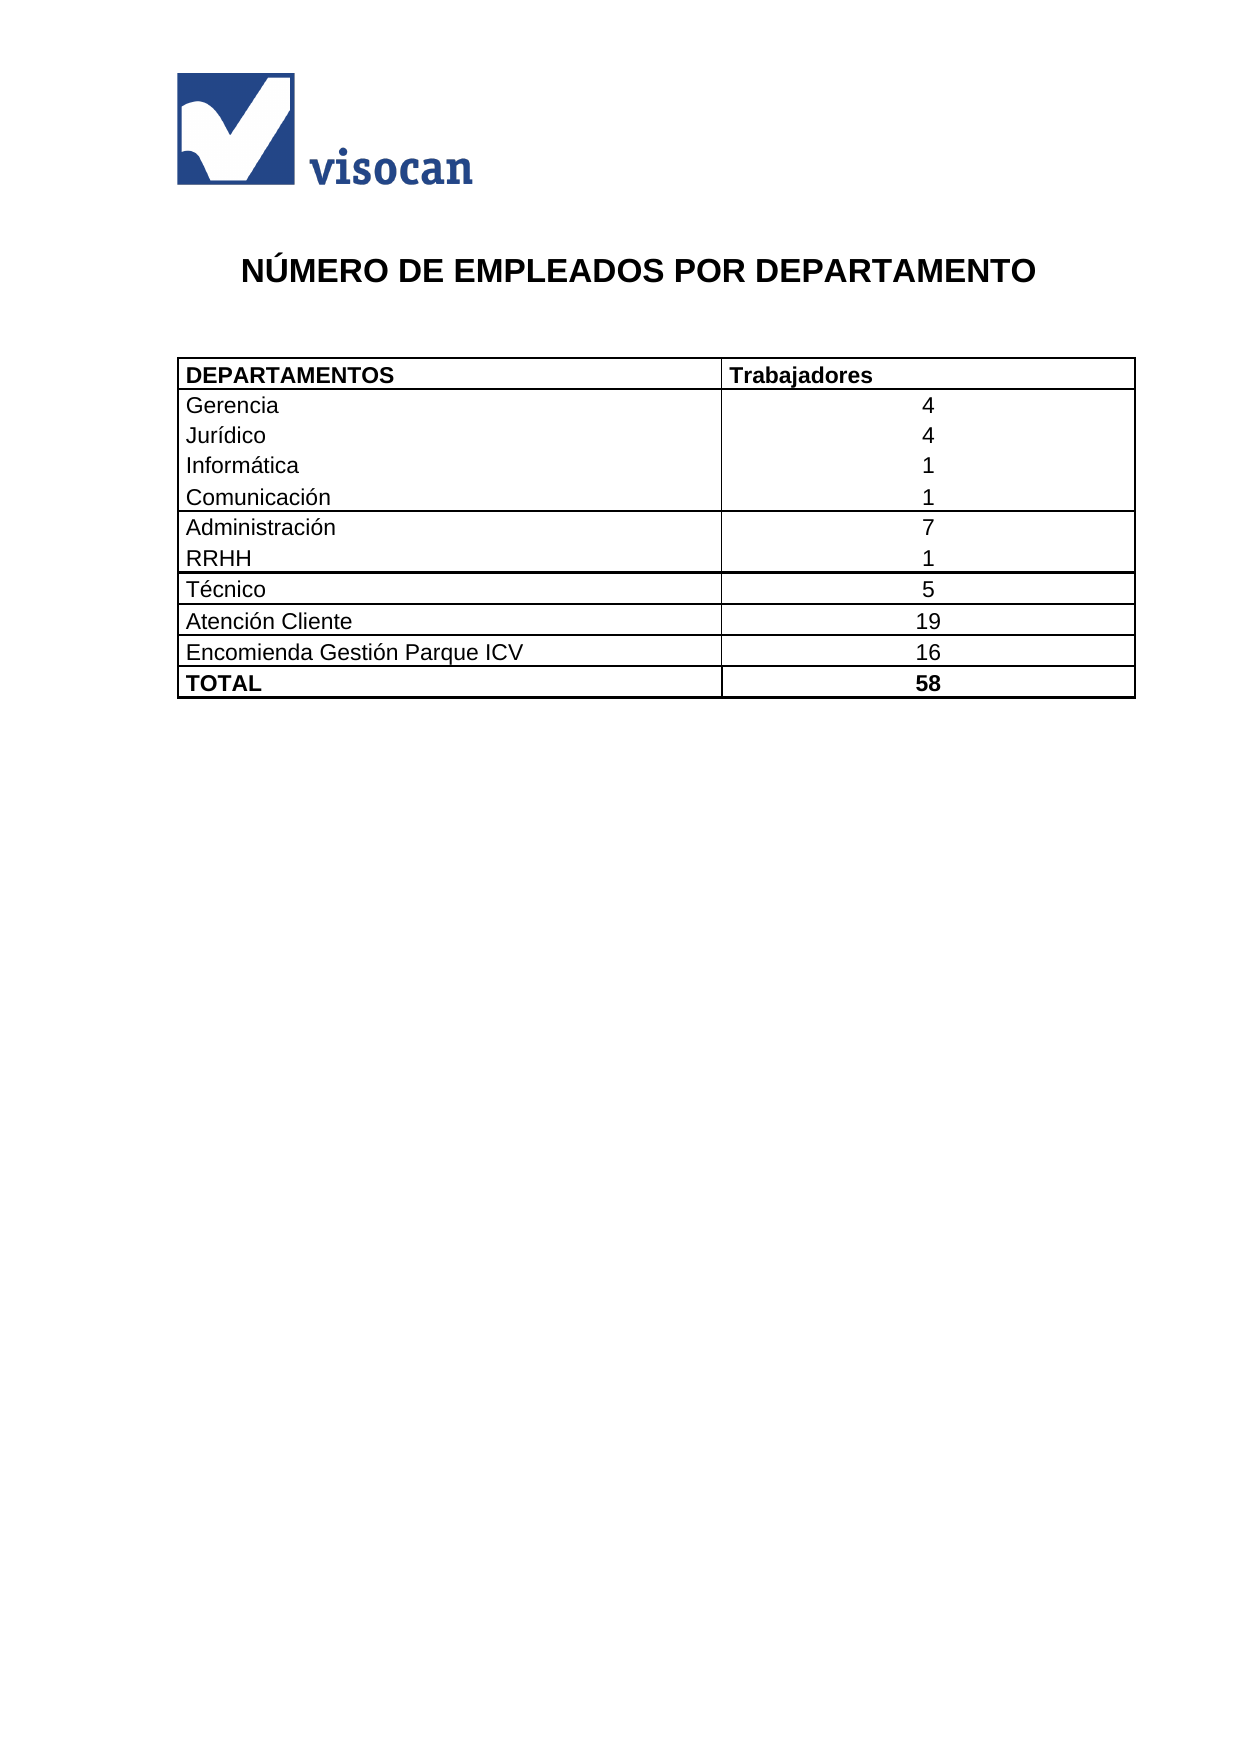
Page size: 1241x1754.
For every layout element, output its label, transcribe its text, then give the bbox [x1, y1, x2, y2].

table_cell 7 [722, 512, 1134, 540]
table_cell 4 [722, 390, 1134, 418]
table_cell 1 [722, 540, 1134, 571]
table_cell 19 [722, 605, 1134, 634]
table_cell Comunicación [179, 479, 721, 510]
table_cell 58 [723, 667, 1134, 696]
table_cell 16 [722, 636, 1134, 665]
table_cell TOTAL [179, 667, 721, 696]
table_cell 5 [722, 574, 1134, 603]
picture [177, 73, 473, 185]
table_cell 4 [722, 418, 1134, 448]
table_cell Informática [179, 449, 721, 479]
table_cell Gerencia [179, 390, 721, 418]
table_cell RRHH [179, 540, 721, 571]
table_header Trabajadores [722, 359, 1134, 388]
table_header DEPARTAMENTOS [179, 359, 721, 388]
table_cell Atención Cliente [179, 605, 721, 634]
table_cell Encomienda Gestión Parque ICV [179, 636, 721, 665]
table_cell Técnico [179, 574, 721, 603]
text NÚMERO DE EMPLEADOS POR DEPARTAMENTO [177, 251, 1063, 289]
table_cell 1 [722, 479, 1134, 510]
table_cell Administración [179, 512, 721, 540]
table_cell Jurídico [179, 418, 721, 448]
table_cell 1 [722, 449, 1134, 479]
